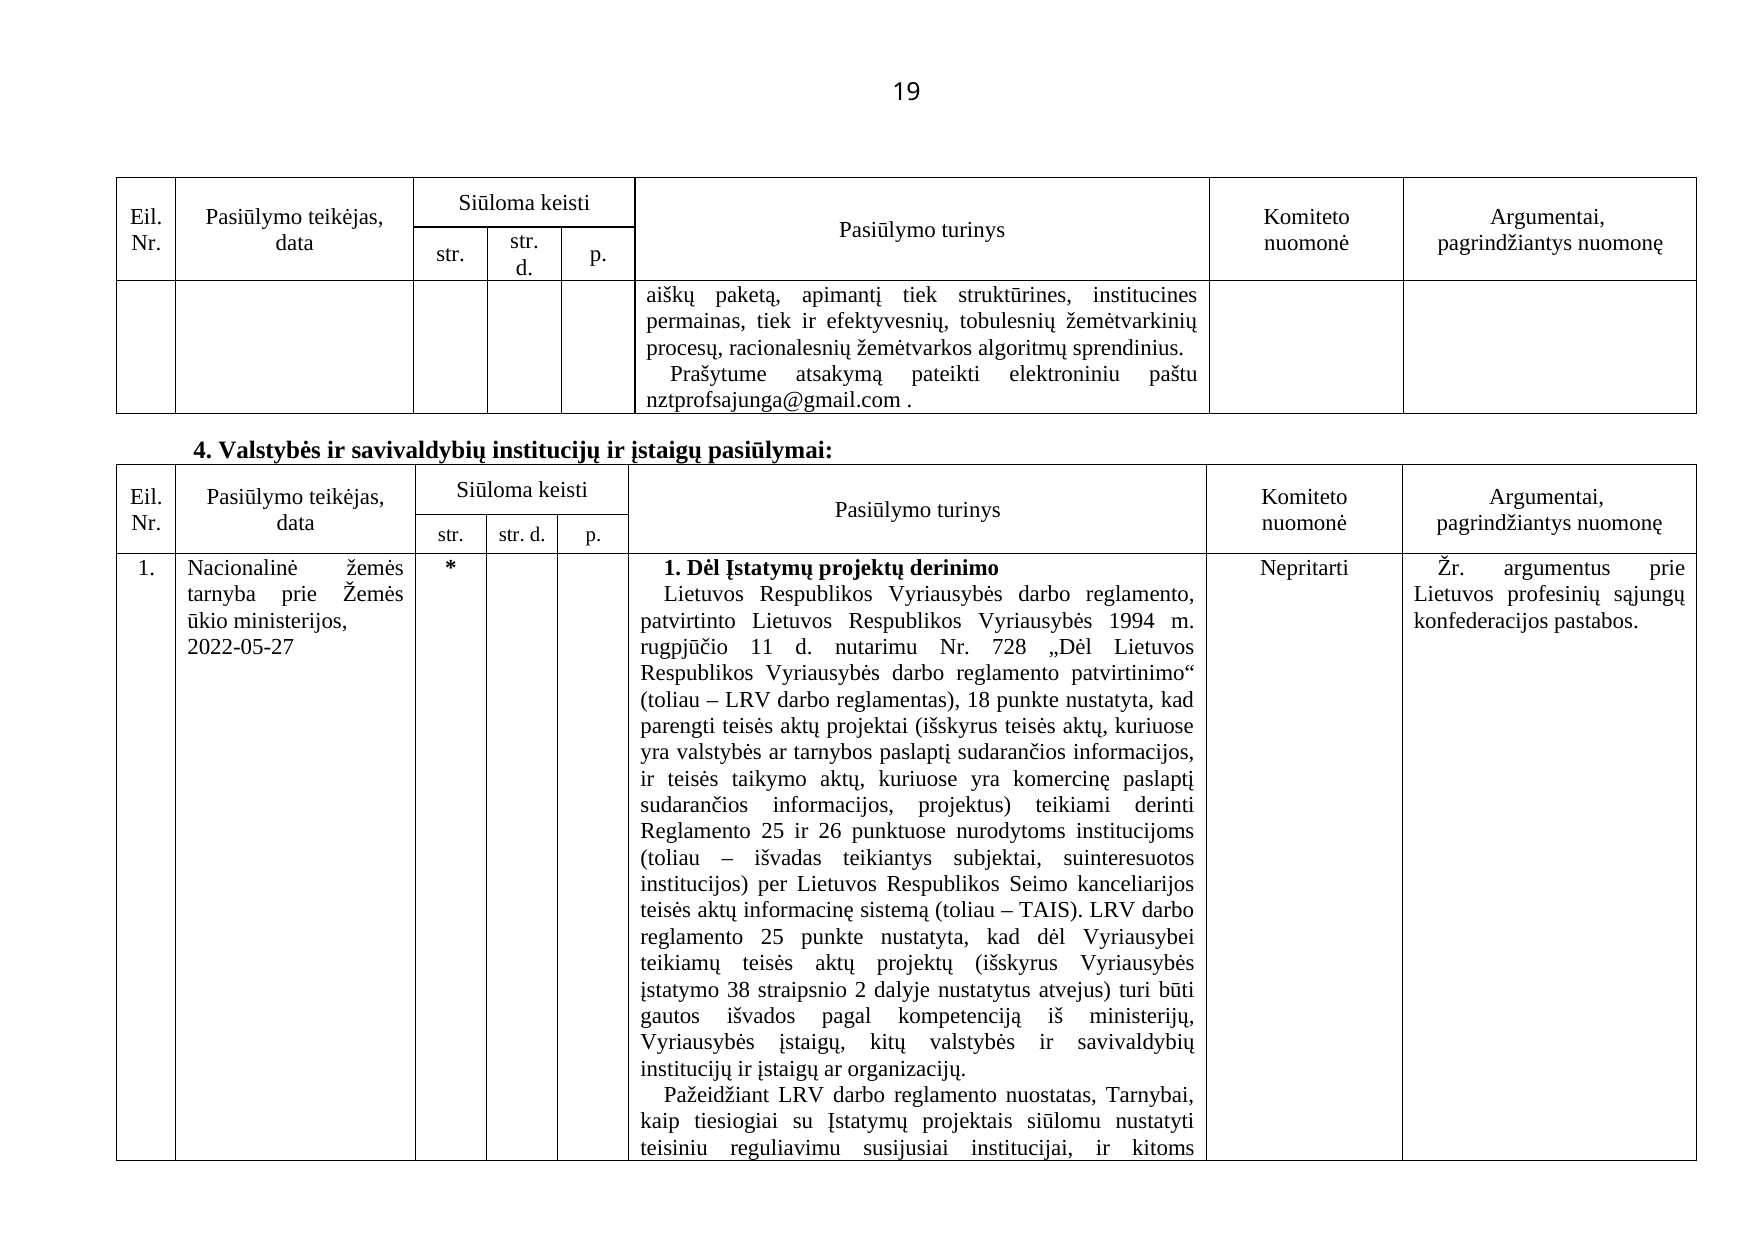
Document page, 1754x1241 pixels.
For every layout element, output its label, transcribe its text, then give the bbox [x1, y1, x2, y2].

subtitle 4. Valstybės ir savivaldybių institucijų ir įstaigų pasiūlymai: [118, 436, 1695, 464]
table_header Eil. Nr. [117, 178, 175, 280]
table_cell str. d. [487, 515, 557, 553]
table_header Pasiūlymo turinys [636, 178, 1209, 280]
table_cell [562, 281, 634, 413]
table_header Eil. Nr. [117, 465, 175, 553]
table_cell [414, 281, 487, 413]
table_cell 1. [117, 554, 175, 1160]
table_header Komiteto nuomonė [1210, 178, 1403, 280]
table_cell str. [414, 228, 487, 280]
table_header Siūloma keisti [416, 465, 628, 513]
table_cell aiškų paketą, apimantį tiek struktūrines, institucines permainas, tiek ir efektyvesnių, tobulesnių žemėtvarkinių procesų, racionalesnių žemėtvarkos algoritmų sprendinius. Prašytume atsakymą pateikti elektroniniu paštu nztprofsajunga@gmail.com . [636, 281, 1209, 413]
table_cell Žr. argumentus prie Lietuvos profesinių sąjungų konfederacijos pastabos. [1403, 554, 1696, 1160]
table_cell Nepritarti [1207, 554, 1402, 1160]
table_cell [117, 281, 175, 413]
table_cell [1210, 281, 1403, 413]
table_cell str. d. [488, 228, 561, 280]
table_cell p. [562, 228, 634, 280]
table_cell Nacionalinė žemės tarnyba prie Žemės ūkio ministerijos, 2022-05-27 [176, 554, 415, 1160]
table_cell p. [558, 515, 628, 553]
table_cell * [416, 554, 486, 1160]
table_header Pasiūlymo teikėjas, data [176, 178, 413, 280]
table_header Pasiūlymo turinys [629, 465, 1206, 553]
table_cell str. [416, 515, 486, 553]
table_header Komiteto nuomonė [1207, 465, 1402, 553]
table_cell 1. Dėl Įstatymų projektų derinimo Lietuvos Respublikos Vyriausybės darbo reglamento, patvirtinto Lietuvos Respublikos Vyriausybės 1994 m. rugpjūčio 11 d. nutarimu Nr. 728 „Dėl Lietuvos Respublikos Vyriausybės darbo reglamento patvirtinimo“ (toliau – LRV darbo reglamentas), 18 punkte nustatyta, kad parengti teisės aktų projektai (išskyrus teisės aktų, kuriuose yra valstybės ar tarnybos paslaptį sudarančios informacijos, ir teisės taikymo aktų, kuriuose yra komercinę paslaptį sudarančios informacijos, projektus) teikiami derinti Reglamento 25 ir 26 punktuose nurodytoms institucijoms (toliau – išvadas teikiantys subjektai, suinteresuotos institucijos) per Lietuvos Respublikos Seimo kanceliarijos teisės aktų informacinę sistemą (toliau – TAIS). LRV darbo reglamento 25 punkte nustatyta, kad dėl Vyriausybei teikiamų teisės aktų projektų (išskyrus Vyriausybės įstatymo 38 straipsnio 2 dalyje nustatytus atvejus) turi būti gautos išvados pagal kompetenciją iš ministerijų, Vyriausybės įstaigų, kitų valstybės ir savivaldybių institucijų ir įstaigų ar organizacijų. Pažeidžiant LRV darbo reglamento nuostatas, Tarnybai, kaip tiesiogiai su Įstatymų projektais siūlomu nustatyti teisiniu reguliavimu susijusiai institucijai, ir kitoms [629, 554, 1206, 1160]
table_cell [176, 281, 413, 413]
table_header Argumentai, pagrindžiantys nuomonę [1404, 178, 1696, 280]
table_cell [487, 554, 557, 1160]
table_header Siūloma keisti [414, 178, 634, 226]
table_header Argumentai, pagrindžiantys nuomonę [1403, 465, 1696, 553]
table_cell [558, 554, 628, 1160]
table_cell [488, 281, 561, 413]
table_header Pasiūlymo teikėjas, data [176, 465, 415, 553]
